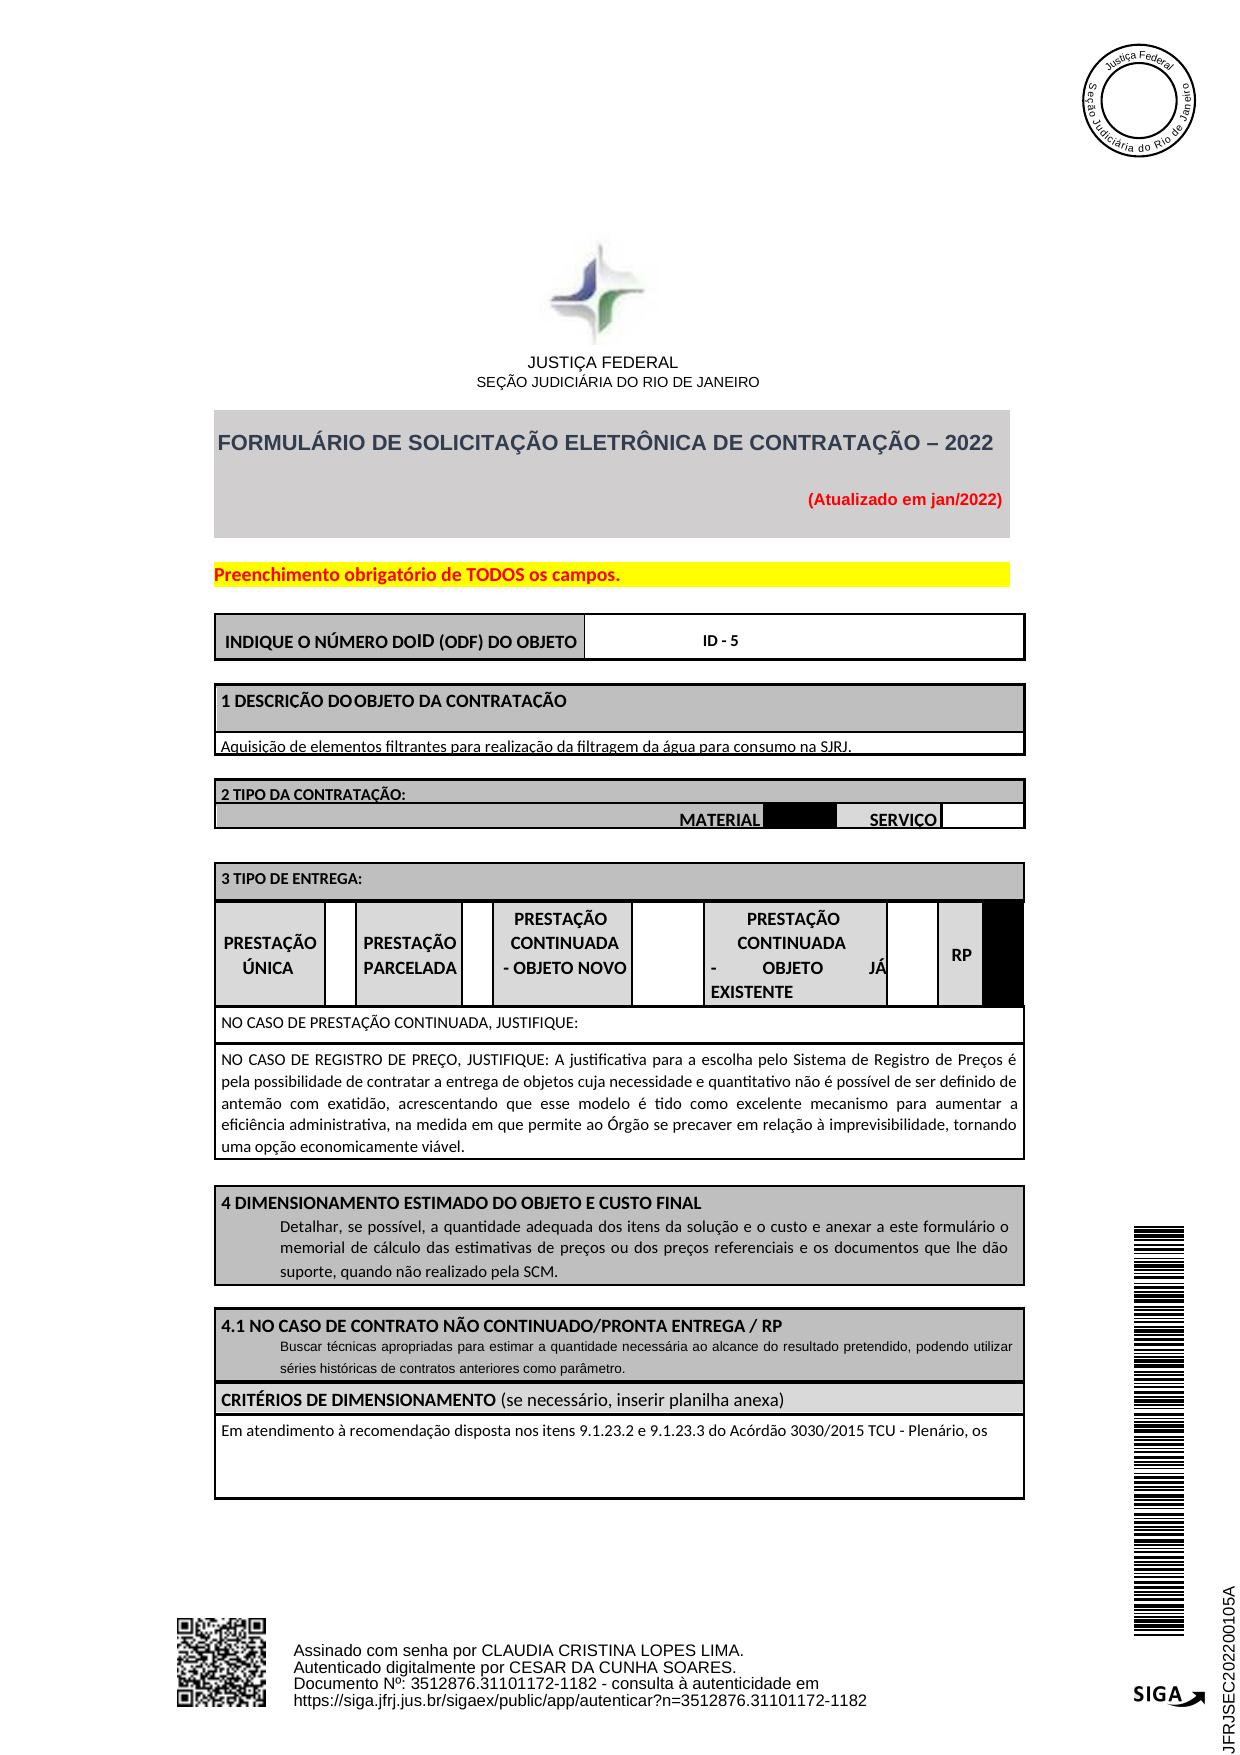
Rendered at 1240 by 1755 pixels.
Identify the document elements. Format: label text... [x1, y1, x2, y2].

table_cell [326, 903, 355, 1005]
table_cell PRESTAÇÃO PARCELADA [357, 903, 461, 1005]
table_cell [463, 903, 492, 1005]
text (Atualizado em jan/2022) [214, 484, 1010, 510]
table_cell [888, 903, 937, 1005]
table_header 3 TIPO DE ENTREGA: [216, 864, 1023, 899]
table_cell [633, 903, 703, 1005]
table_header 4.1 NO CASO DE CONTRATO NÃO CONTINUADO/PRONTA ENTREGA / RP Buscar técnicas apropriadas para estimar a quantidade necessária ao alcance do resultado pretendido, podendo utilizar séries históricas de contratos anteriores como parâmetro. [216, 1310, 1023, 1380]
text JUSTIÇA FEDERAL [214, 353, 996, 372]
text SEÇÃO JUDICIÁRIA DO RIO DE JANEIRO [230, 373, 1010, 390]
text Preenchimento obrigatório de TODOS os campos. [214, 562, 1010, 587]
table_cell PRESTAÇÃO CONTINUADA - OBJETO JÁ EXISTENTE [705, 903, 886, 1005]
table_cell RP [939, 903, 982, 1005]
table_cell PRESTAÇÃO ÚNICA [216, 903, 324, 1005]
table_cell Em atendimento à recomendação disposta nos itens 9.1.23.2 e 9.1.23.3 do Acórdão 3030/2015 TCU - Plenário, os [216, 1416, 1023, 1497]
table_cell NO CASO DE PRESTAÇÃO CONTINUADA, JUSTIFIQUE: [216, 1008, 1023, 1042]
table_cell PRESTAÇÃO CONTINUADA - OBJETO NOVO [494, 903, 631, 1005]
subtitle FORMULÁRIO DE SOLICITAÇÃO ELETRÔNICA DE CONTRATAÇÃO – 2022 [214, 429, 1010, 454]
table_header 4 DIMENSIONAMENTO ESTIMADO DO OBJETO E CUSTO FINAL Detalhar, se possível, a quantidade adequada dos itens da solução e o custo e anexar a este formulário o memorial de cálculo das estimativas de preços ou dos preços referenciais e os documentos que lhe dão suporte, quando não realizado pela SCM. [216, 1187, 1023, 1284]
table_cell CRITÉRIOS DE DIMENSIONAMENTO (se necessário, inserir planilha anexa) [216, 1384, 1023, 1412]
table_cell NO CASO DE REGISTRO DE PREÇO, JUSTIFIQUE: A justificativa para a escolha pelo Sistema de Registro de Preços é pela possibilidade de contratar a entrega de objetos cuja necessidade e quantitativo não é possível de ser definido de antemão com exatidão, acrescentando que esse modelo é tido como excelente mecanismo para aumentar a eficiência administrativa, na medida em que permite ao Órgão se precaver em relação à imprevisibilidade, tornando uma opção economicamente viável. [216, 1045, 1023, 1158]
table_cell [982, 903, 1024, 1005]
